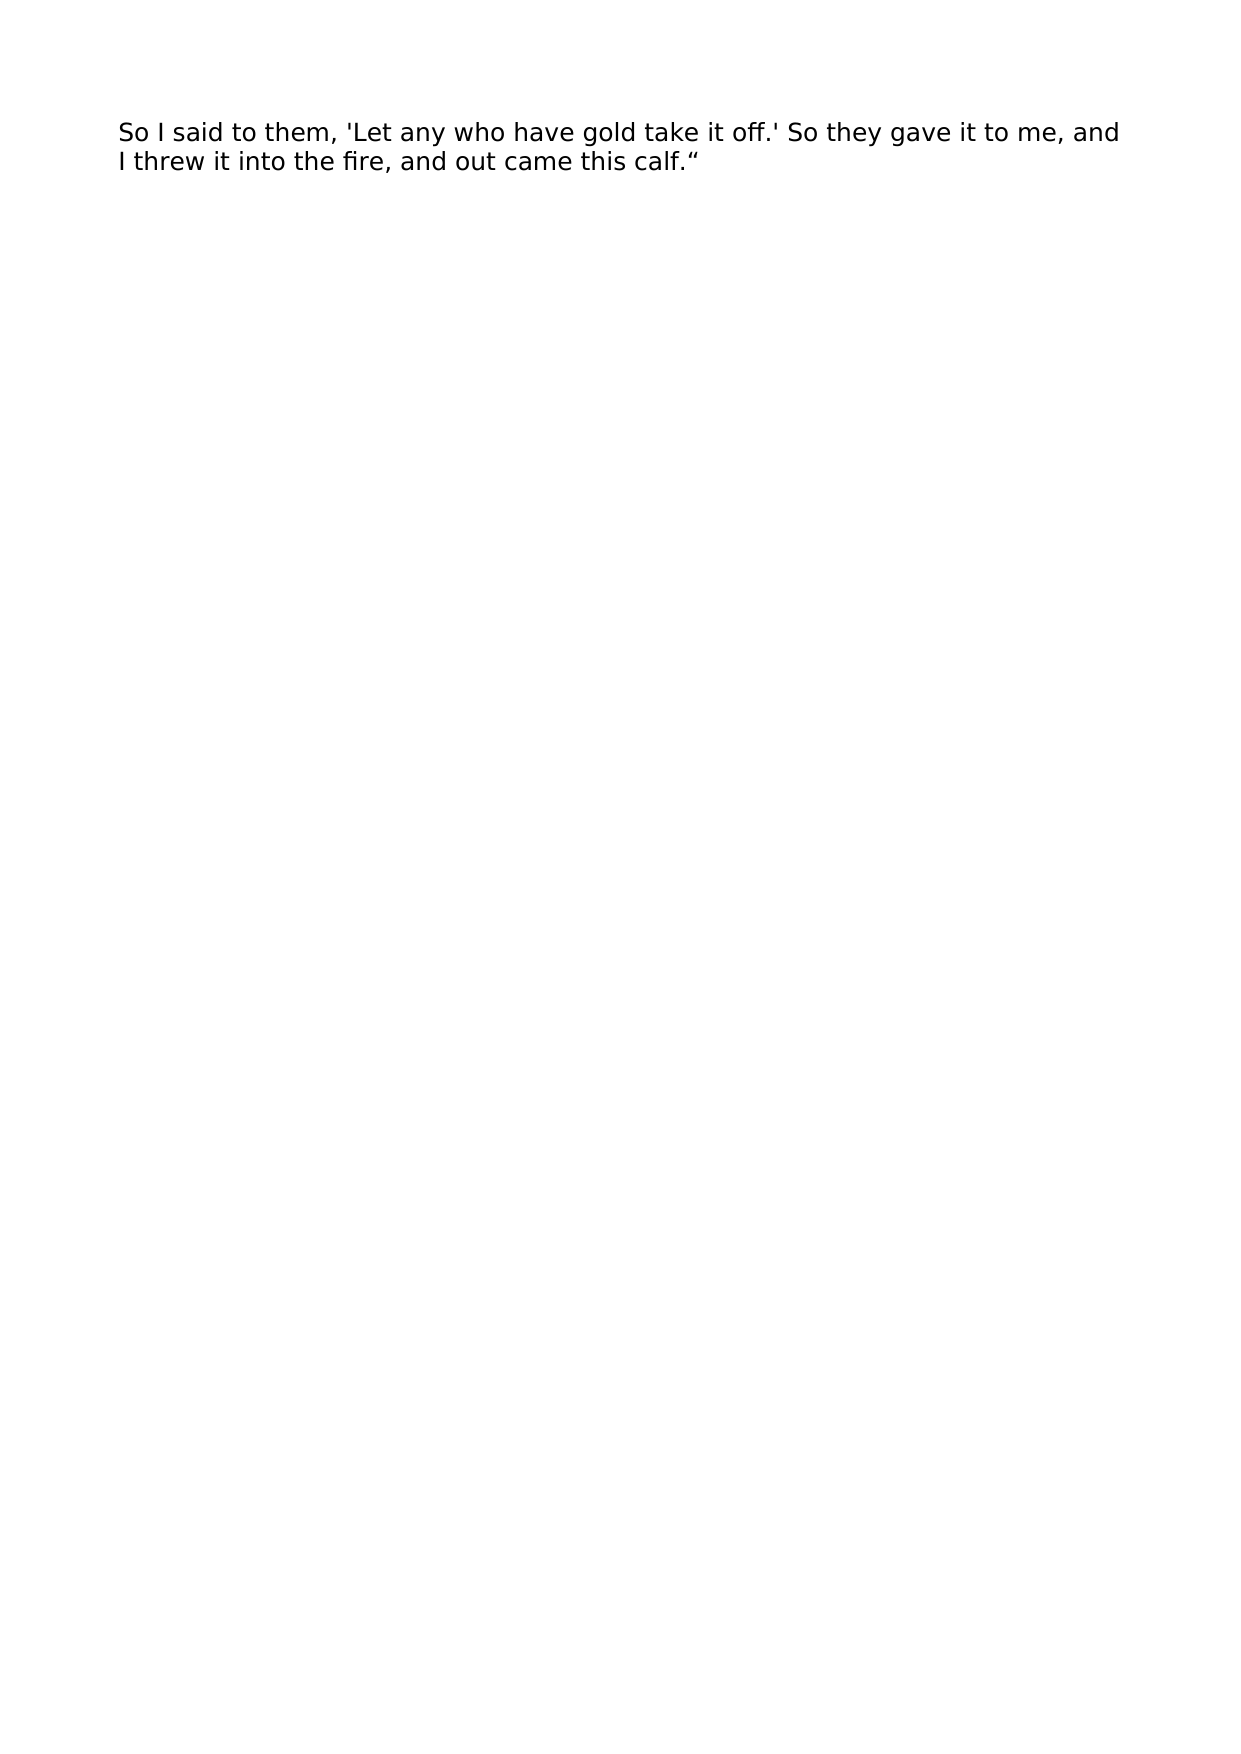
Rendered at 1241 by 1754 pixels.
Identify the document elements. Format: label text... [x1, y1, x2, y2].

text So I said to them, 'Let any who have gold take it off.' So they gave it to me, and I threw it into the fire, and out came this calf.“ [118, 118, 1122, 176]
